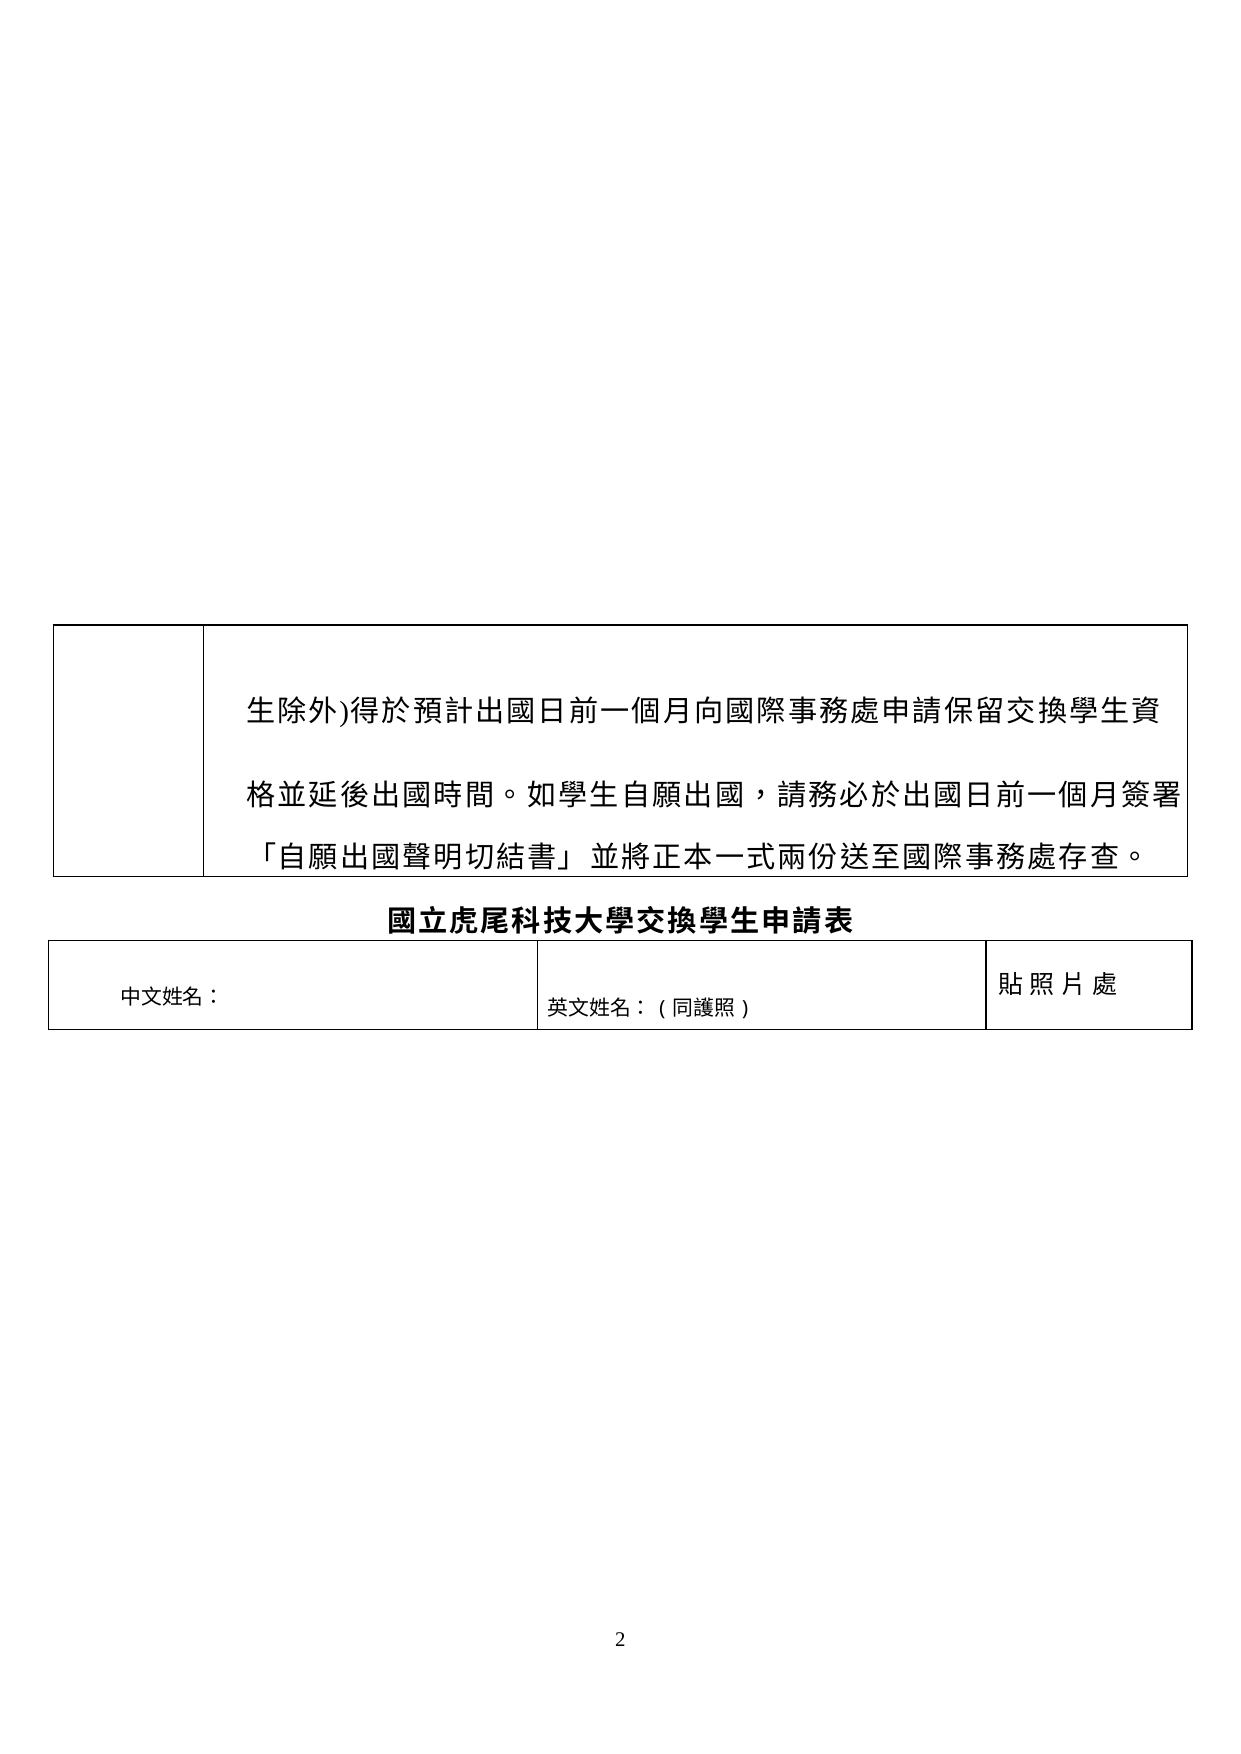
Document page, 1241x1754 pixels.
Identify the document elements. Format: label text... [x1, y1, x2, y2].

table_cell 研修學校相關權利義務之細節內容，依該校提供資料為準。 本校國際事務處為研修學生聯繫及取得姊妹校入學許可後，研修學生須自行申辦護照、簽證、訂購機票，以及赴外國學校註冊所需準備之文件(如健康檢查、海外醫療保險、財力證明等)等事宜，並依據外國學校規定之日程前往；如有困難請務必即時提出，必要時可請本校國際事務處在權責範圍內提供協助。 出國前應與所屬系充分溝通學分抵免事宜。返國後學分之抵免，請申請者提供外國學校核發之成績證明，學分數認定由本校系所及教務處認定。 役男出國前本處將協助先向本校軍訓室確認是否需要申辦「緩徵」。「緩徵」申辦完成後，本處將請申請者填寫「役男出國名冊」並備函送至申請者戶籍地所屬之縣(市)政府兵役單位辦理役男出國手續，役男應按規定於出國前持核准公函及護照至指定單位加蓋出境核准章。 「學分數」及「成績規定」:受COVID-19新冠肺炎疫情影響期間，交換學生赴海外研修一學期應修學分數修改為「至少9學分(或18ECTS學分)、至多12學分(或24ECTS學分)」(依據109年10月28日交換學生甄選會議決議)。 (1)美、韓:成績總平均達G.P.A.3.0以上、 (2)匈、俄:成績總平均達Good Level(Grade 4)以上。 (3)日本：成績總平均達75分以上或G.P.A.3.0以上。 (4)德國：成績總平均達「2.1-2.5」Level。 獲錄取學生回國後有義務擔任國際事務處志工：(1)協助及輔導後期同學、學弟妹之交換學生準備，提供必要之資訊；(2) 教育部學海計畫授補助者回國後應繳交心得並上傳至教育部學海計畫網站；(3)於交換學生說明會中分享個人研修經驗；(4)協助國際交流活動，如接機、外賓接待等事宜；(5) 協助及輔導本校外國學生新生在校學習與生活等。 經甄選獲錄取之學生，如欲放棄錄取資格，該生必須於錄取結果公布後一週內簽寫「錄取資格放棄申明書」並繳交至國際事務處備存。 本處協助申請者向外國學生申請交換學生後至出國前，非因不可抗力之重大變故，不得放棄或中輟資格，因放棄交換學生而延伸之相關費用將由申請者自行支付並依外國學校指定方式繳費。 因應COVID-19新冠肺炎疫情影響世界各國，本校將依據本國衛生福利部公告外國學校所屬國家或地區之國際旅遊疫情建議等級暫緩辦理交換學生出國作業。如為旅遊建議為第二級(含)以上，學生(應屆畢業生除外)得於預計出國日前一個月向國際事務處申請保留交換學生資格並延後出國時間。如學生自願出國，請務必於出國日前一個月簽署「自願出國聲明切結書」並將正本一式兩份送至國際事務處存查。 [204, 626, 1187, 876]
table_cell [54, 626, 203, 876]
table_header 中文姓名： [49, 941, 537, 1029]
subtitle 國立虎尾科技大學交換學生申請表 [120, 877, 1120, 940]
table_header 英文姓名：(同護照) [538, 941, 985, 1029]
table_header 貼照片處 [987, 941, 1191, 1029]
